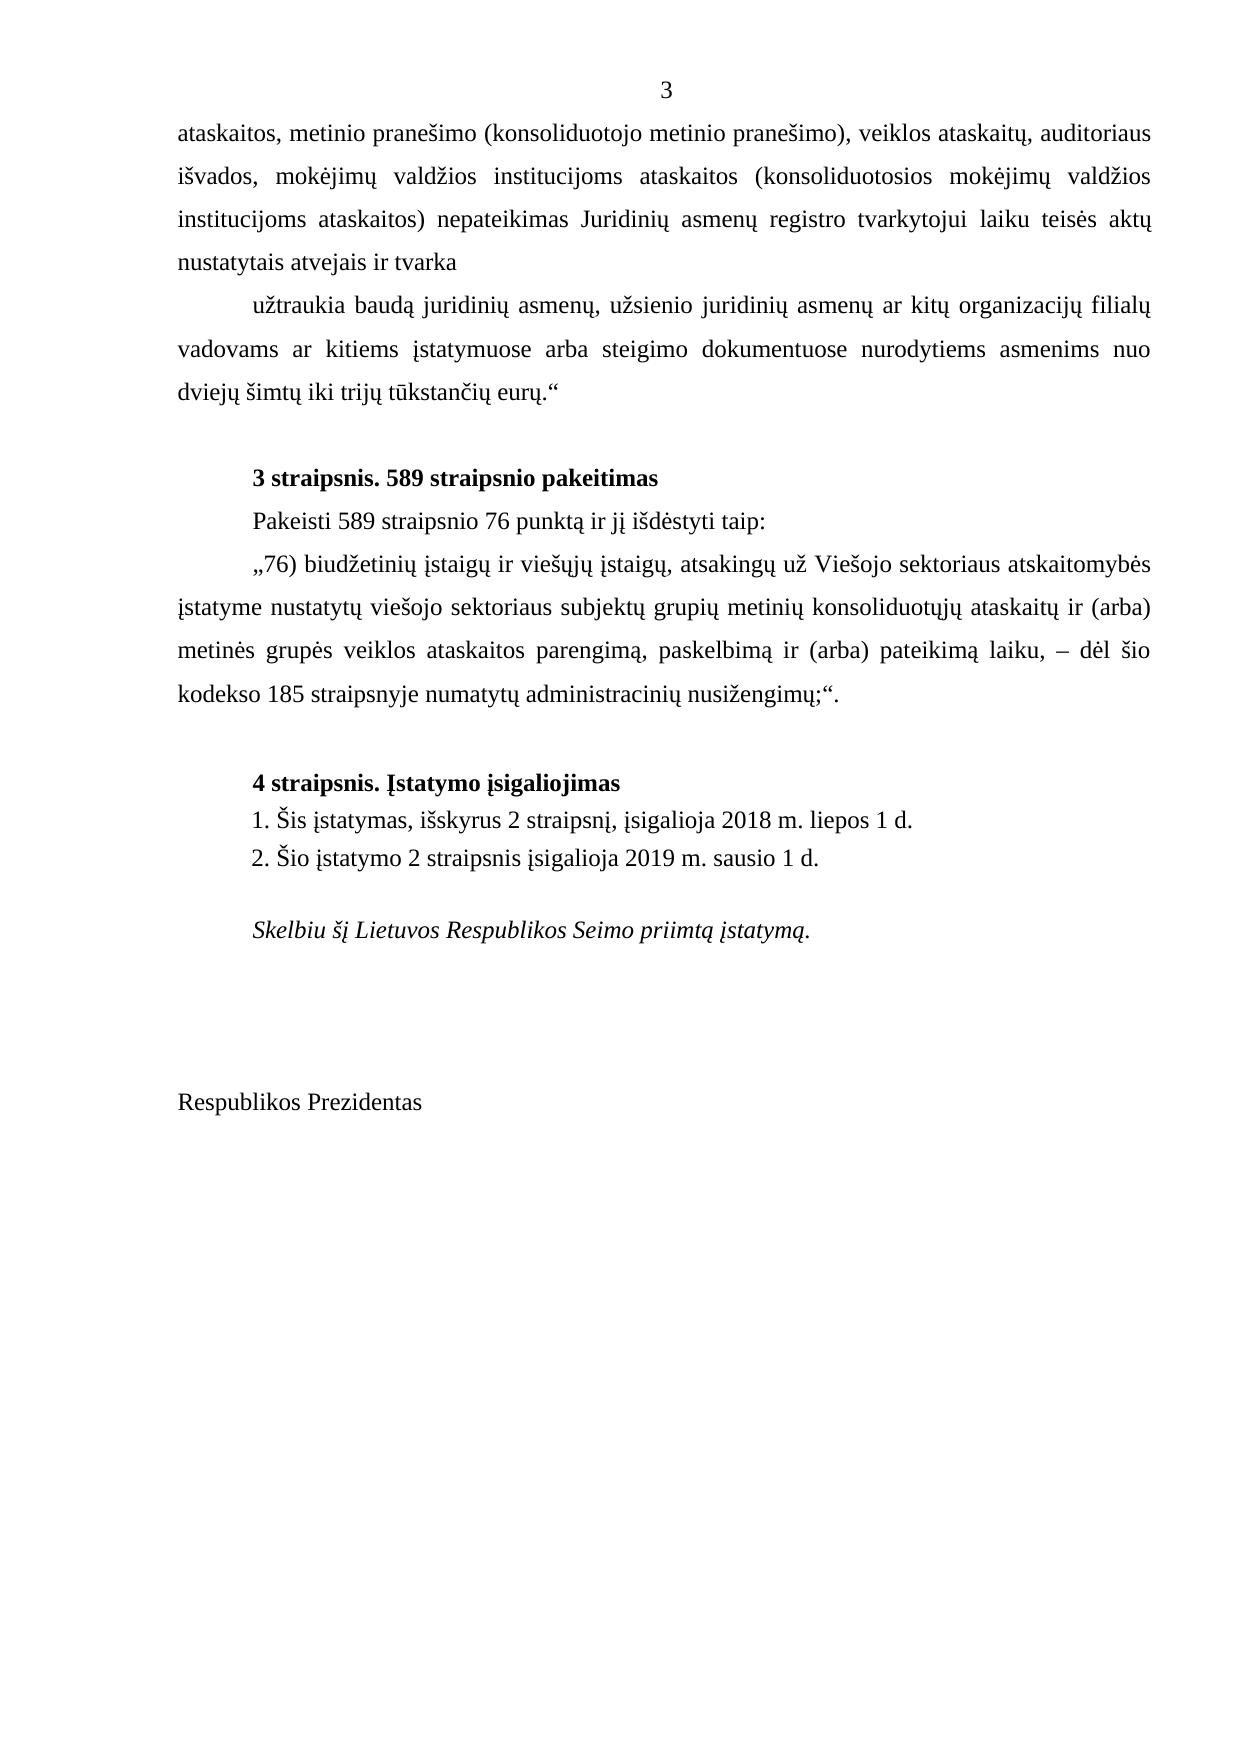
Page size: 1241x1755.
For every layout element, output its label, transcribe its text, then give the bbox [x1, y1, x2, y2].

text užtraukia baudą juridinių asmenų, užsienio juridinių asmenų ar kitų organizacijų filialų vadovams ar kitiems įstatymuose arba steigimo dokumentuose nurodytiems asmenims nuo dviejų šimtų iki trijų tūkstančių eurų.“ [177, 291, 1152, 406]
text Respublikos Prezidentas [177, 1087, 1152, 1116]
text 1. Šis įstatymas, išskyrus 2 straipsnį, įsigalioja 2018 m. liepos 1 d. [177, 797, 1079, 834]
text 2. Šio įstatymo 2 straipsnis įsigalioja 2019 m. sausio 1 d. [177, 834, 1079, 872]
text Pakeisti 589 straipsnio 76 punktą ir jį išdėstyti taip: [177, 506, 1122, 535]
text Skelbiu šį Lietuvos Respublikos Seimo priimtą įstatymą. [177, 915, 1152, 944]
text ataskaitos, metinio pranešimo (konsoliduotojo metinio pranešimo), veiklos ataskaitų, auditoriaus išvados, mokėjimų valdžios institucijoms ataskaitos (konsoliduotosios mokėjimų valdžios institucijoms ataskaitos) nepateikimas Juridinių asmenų registro tvarkytojui laiku teisės aktų nustatytais atvejais ir tvarka [177, 118, 1152, 276]
text „76) biudžetinių įstaigų ir viešųjų įstaigų, atsakingų už Viešojo sektoriaus atskaitomybės įstatyme nustatytų viešojo sektoriaus subjektų grupių metinių konsoliduotųjų ataskaitų ir (arba) metinės grupės veiklos ataskaitos parengimą, paskelbimą ir (arba) pateikimą laiku, – dėl šio kodekso 185 straipsnyje numatytų administracinių nusižengimų;“. [177, 549, 1152, 707]
text 3 straipsnis. 589 straipsnio pakeitimas [177, 463, 1122, 492]
text 4 straipsnis. Įstatymo įsigaliojimas [177, 759, 1122, 797]
